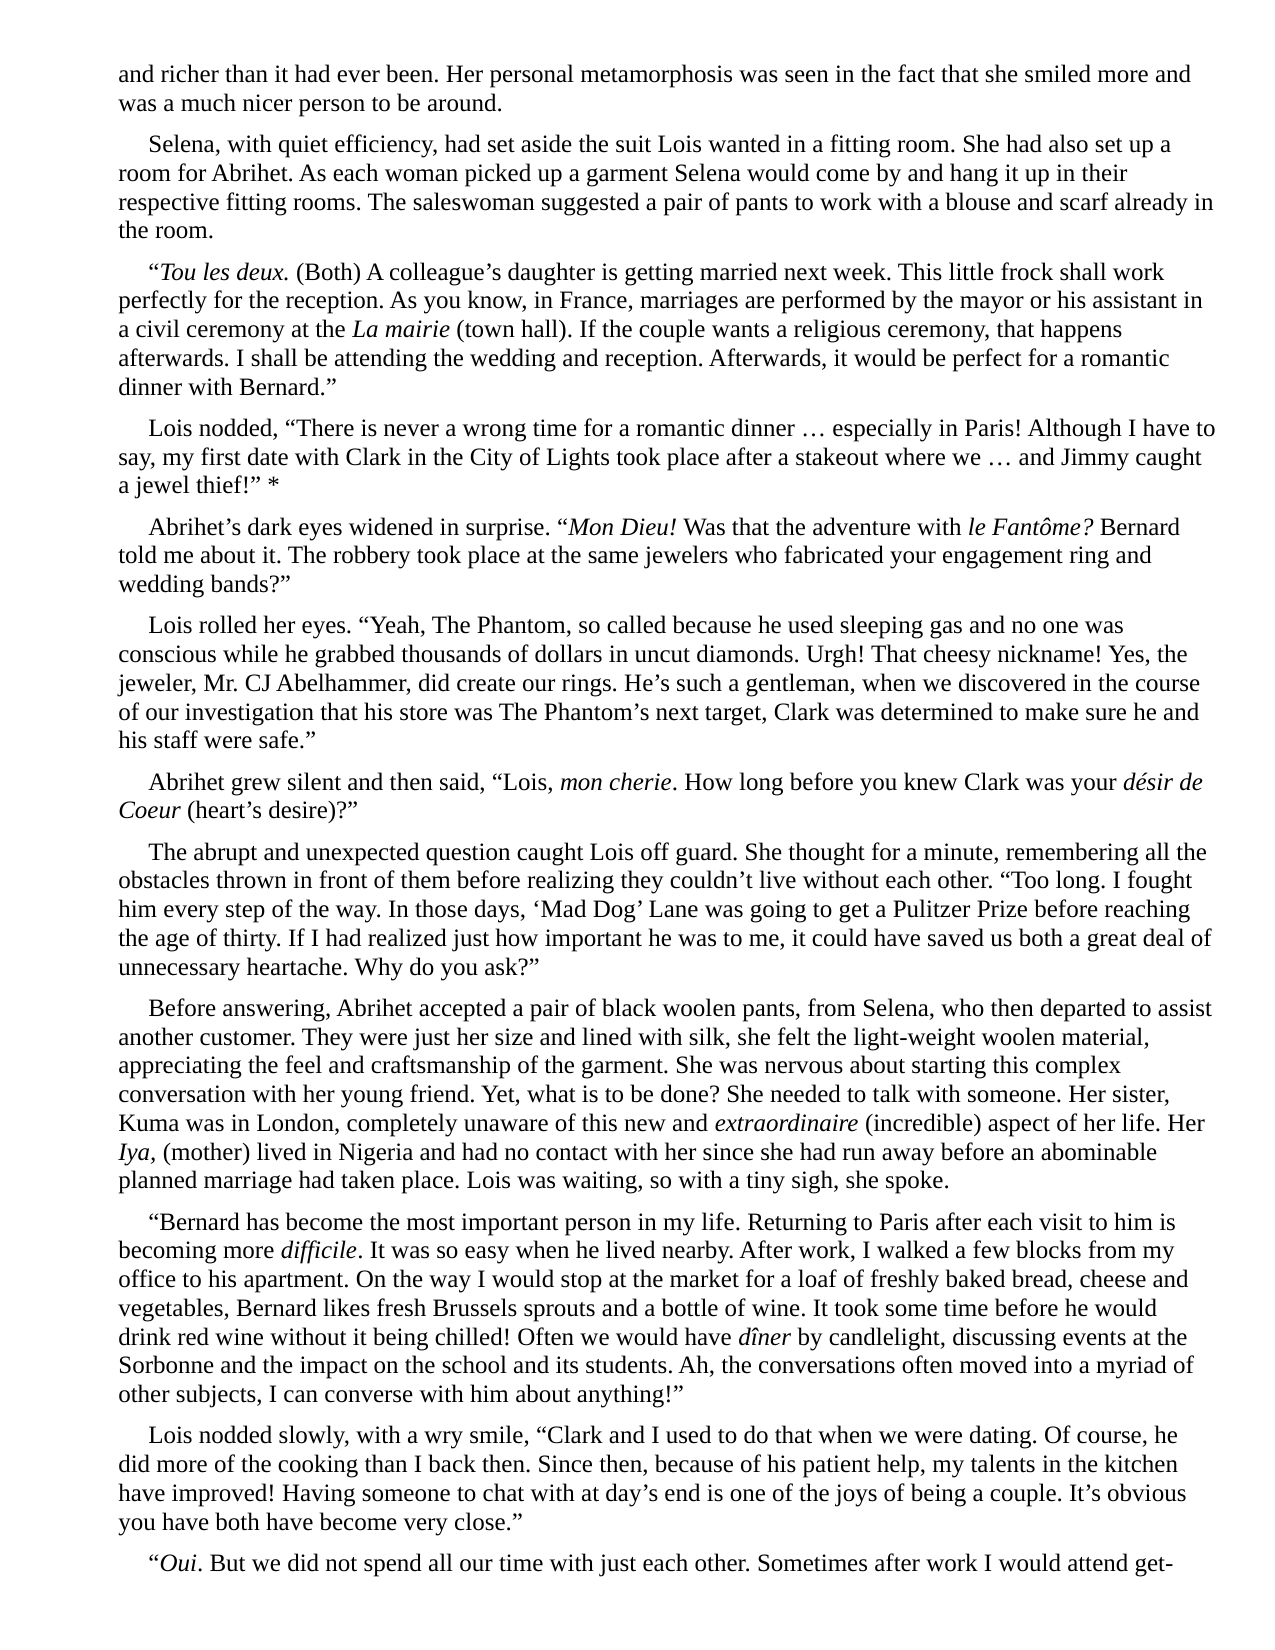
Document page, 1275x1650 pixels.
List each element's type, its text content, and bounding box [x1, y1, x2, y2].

text “Bernard has become the most important person in my life. Returning to Paris after each visit to him is becoming more difficile. It was so easy when he lived nearby. After work, I walked a few blocks from my office to his apartment. On the way I would stop at the market for a loaf of freshly baked bread, cheese and vegetables, Bernard likes fresh Brussels sprouts and a bottle of wine. It took some time before he would drink red wine without it being chilled! Often we would have dîner by candlelight, discussing events at the Sorbonne and the impact on the school and its students. Ah, the conversations often moved into a myriad of other subjects, I can converse with him about anything!” [118, 1207, 1216, 1408]
text “Oui. But we did not spend all our time with just each other. Sometimes after work I would attend get- [118, 1548, 1216, 1577]
text The abrupt and unexpected question caught Lois off guard. She thought for a minute, remembering all the obstacles thrown in front of them before realizing they couldn’t live without each other. “Too long. I fought him every step of the way. In those days, ‘Mad Dog’ Lane was going to get a Pulitzer Prize before reaching the age of thirty. If I had realized just how important he was to me, it could have saved us both a great deal of unnecessary heartache. Why do you ask?” [118, 837, 1216, 980]
text Selena, with quiet efficiency, had set aside the suit Lois wanted in a fitting room. She had also set up a room for Abrihet. As each woman picked up a garment Selena would come by and hang it up in their respective fitting rooms. The saleswoman suggested a pair of pants to work with a blouse and scarf already in the room. [118, 129, 1216, 244]
text Abrihet grew silent and then said, “Lois, mon cherie. How long before you knew Clark was your désir de Coeur (heart’s desire)?” [118, 767, 1216, 824]
text Abrihet’s dark eyes widened in surprise. “Mon Dieu! Was that the adventure with le Fantôme? Bernard told me about it. The robbery took place at the same jewelers who fabricated your engagement ring and wedding bands?” [118, 512, 1216, 598]
text Lois rolled her eyes. “Yeah, The Phantom, so called because he used sleeping gas and no one was conscious while he grabbed thousands of dollars in uncut diamonds. Urgh! That cheesy nickname! Yes, the jeweler, Mr. CJ Abelhammer, did create our rings. He’s such a gentleman, when we discovered in the course of our investigation that his store was The Phantom’s next target, Clark was determined to make sure he and his staff were safe.” [118, 610, 1216, 754]
text and richer than it had ever been. Her personal metamorphosis was seen in the fact that she smiled more and was a much nicer person to be around. [118, 59, 1216, 117]
text Lois nodded slowly, with a wry smile, “Clark and I used to do that when we were dating. Of course, he did more of the cooking than I back then. Since then, because of his patient help, my talents in the kitchen have improved! Having someone to chat with at day’s end is one of the joys of being a couple. It’s obvious you have both have become very close.” [118, 1420, 1216, 1535]
text “Tou les deux. (Both) A colleague’s daughter is getting married next week. This little frock shall work perfectly for the reception. As you know, in France, marriages are performed by the mayor or his assistant in a civil ceremony at the La mairie (town hall). If the couple wants a religious ceremony, that happens afterwards. I shall be attending the wedding and reception. Afterwards, it would be perfect for a romantic dinner with Bernard.” [118, 257, 1216, 400]
text Before answering, Abrihet accepted a pair of black woolen pants, from Selena, who then departed to assist another customer. They were just her size and lined with silk, she felt the light-weight woolen material, appreciating the feel and craftsmanship of the garment. She was nervous about starting this complex conversation with her young friend. Yet, what is to be done? She needed to talk with someone. Her sister, Kuma was in London, completely unaware of this new and extraordinaire (incredible) aspect of her life. Her Iya, (mother) lived in Nigeria and had no contact with her since she had run away before an abominable planned marriage had taken place. Lois was waiting, so with a tiny sigh, she spoke. [118, 993, 1216, 1194]
text Lois nodded, “There is never a wrong time for a romantic dinner … especially in Paris! Although I have to say, my first date with Clark in the City of Lights took place after a stakeout where we … and Jimmy caught a jewel thief!” * [118, 413, 1216, 499]
